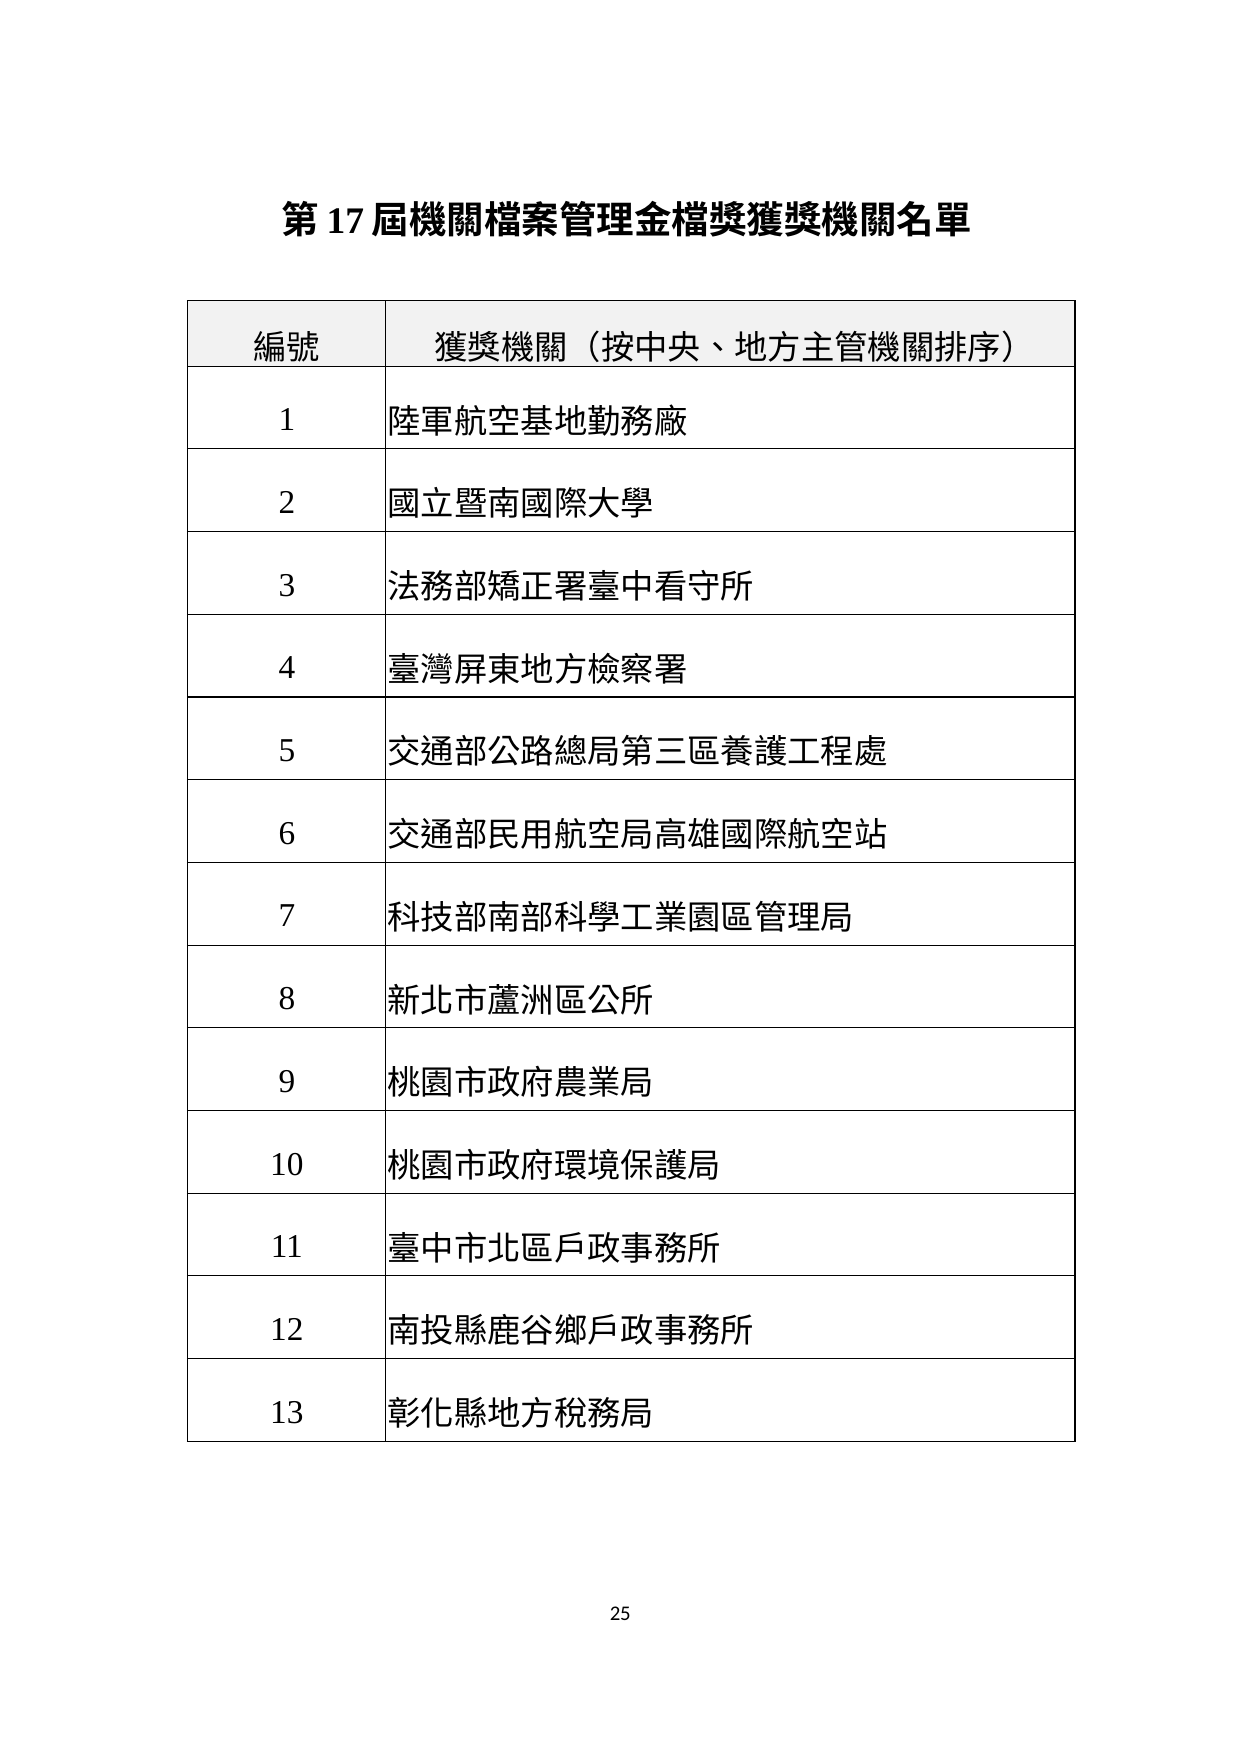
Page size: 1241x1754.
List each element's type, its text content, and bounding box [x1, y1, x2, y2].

table_cell 臺中市北區戶政事務所 [386, 1194, 1074, 1275]
table_cell 交通部民用航空局高雄國際航空站 [386, 780, 1074, 862]
table_cell 3 [188, 532, 385, 614]
table_cell 2 [188, 449, 385, 531]
table_cell 13 [188, 1359, 385, 1441]
table_cell 12 [188, 1276, 385, 1358]
table_cell 陸軍航空基地勤務廠 [386, 367, 1074, 448]
table_cell 南投縣鹿谷鄉戶政事務所 [386, 1276, 1074, 1358]
table_cell 8 [188, 946, 385, 1027]
table_header 編號 [188, 301, 385, 366]
table_cell 國立暨南國際大學 [386, 449, 1074, 531]
text 第17屆機關檔案管理金檔獎獲獎機關名單 [187, 175, 1100, 238]
table_header 獲獎機關（按中央、地方主管機關排序） [386, 301, 1074, 366]
table_cell 桃園市政府環境保護局 [386, 1111, 1074, 1193]
table_cell 4 [188, 615, 385, 696]
table_cell 新北市蘆洲區公所 [386, 946, 1074, 1027]
table_cell 11 [188, 1194, 385, 1275]
table_cell 10 [188, 1111, 385, 1193]
table_cell 臺灣屏東地方檢察署 [386, 615, 1074, 696]
table_cell 1 [188, 367, 385, 448]
table_cell 9 [188, 1028, 385, 1110]
table_cell 彰化縣地方稅務局 [386, 1359, 1074, 1441]
table_cell 6 [188, 780, 385, 862]
table_cell 7 [188, 863, 385, 944]
table_cell 交通部公路總局第三區養護工程處 [386, 698, 1074, 779]
table_cell 5 [188, 698, 385, 779]
table_cell 法務部矯正署臺中看守所 [386, 532, 1074, 614]
table_cell 桃園市政府農業局 [386, 1028, 1074, 1110]
table_cell 科技部南部科學工業園區管理局 [386, 863, 1074, 944]
